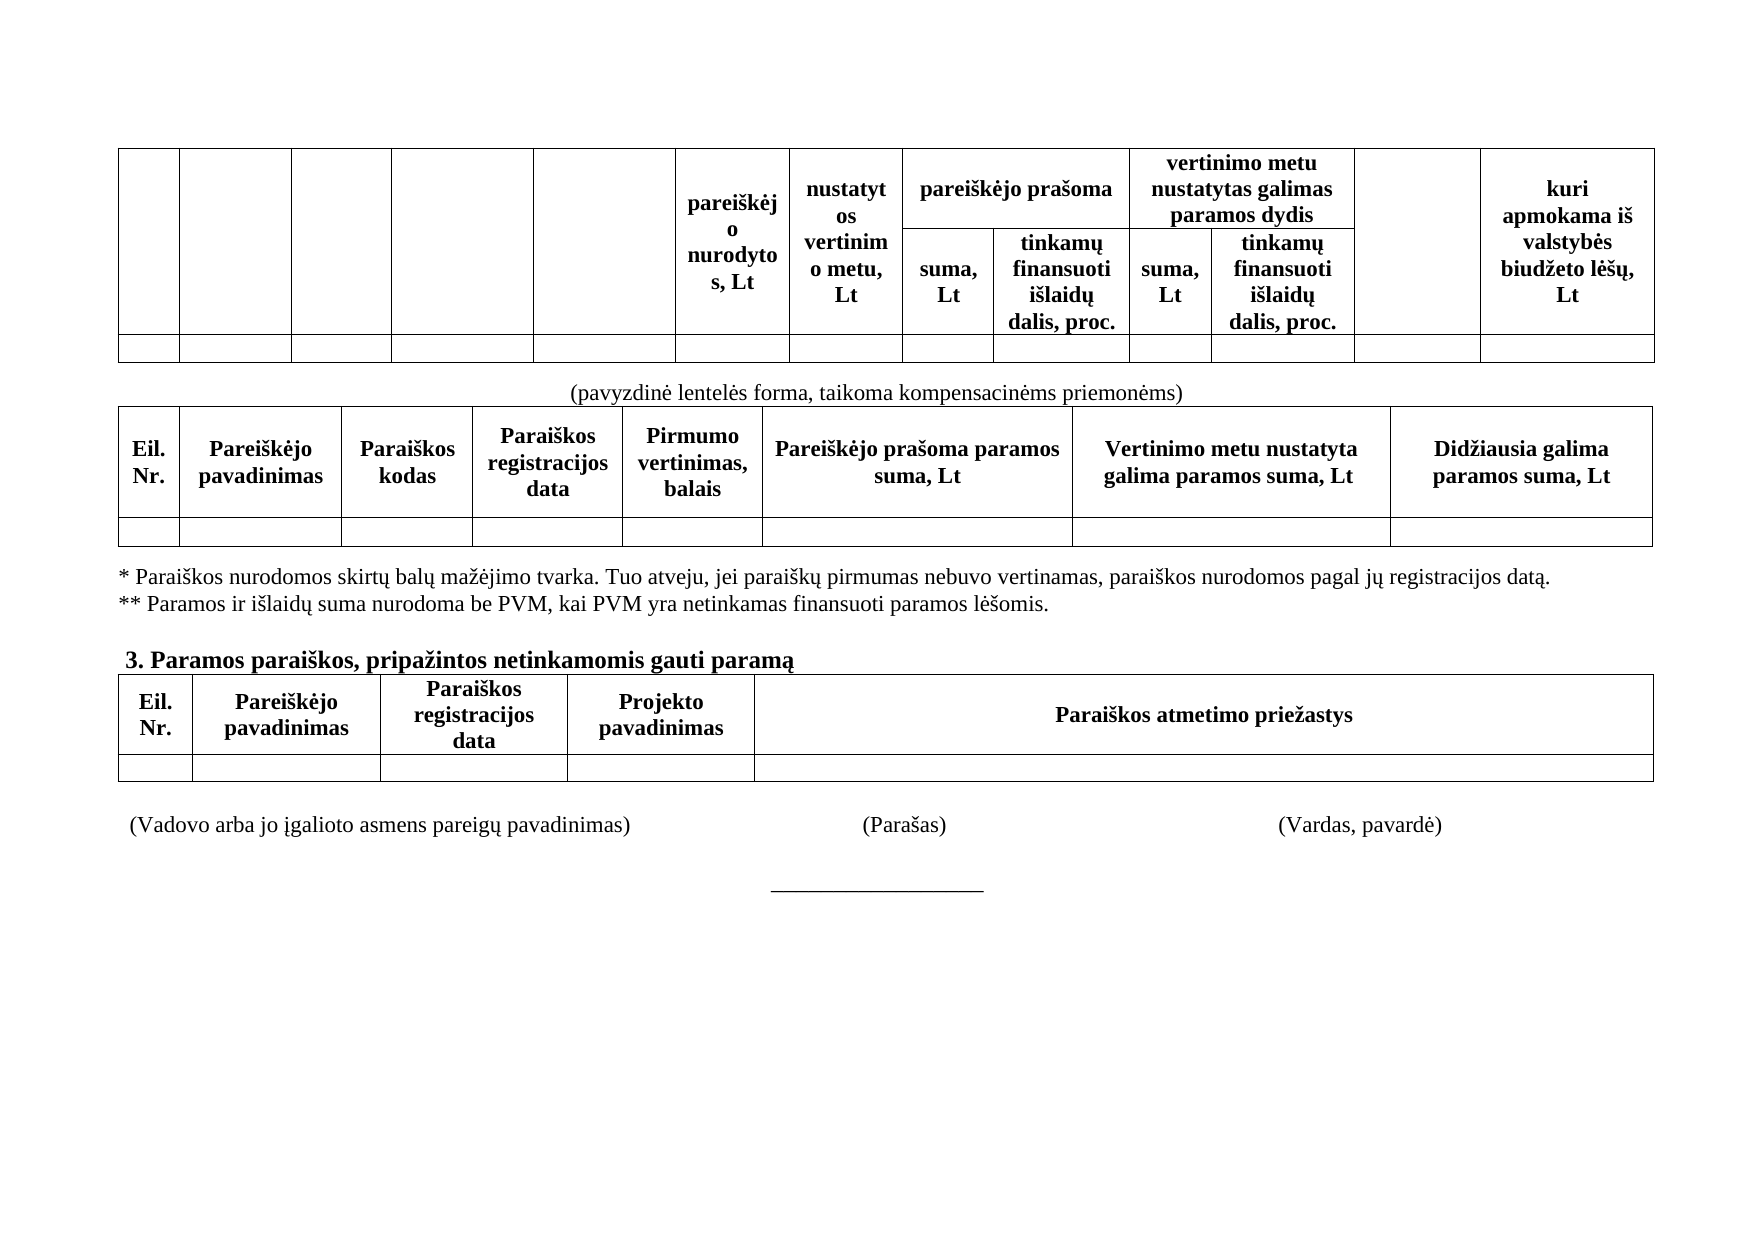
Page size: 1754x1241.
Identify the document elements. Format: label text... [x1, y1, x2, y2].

table_cell tinkamų finansuoti išlaidų dalis, proc. [994, 229, 1129, 334]
table_cell [119, 518, 179, 546]
table_header Paraiškos atmetimo priežastys [755, 675, 1653, 754]
table_header (Parašas) [742, 811, 1067, 837]
table_cell pareiškėjo prašoma [903, 149, 1129, 228]
table_cell [994, 335, 1129, 362]
table_cell [381, 755, 567, 781]
table_cell [119, 335, 179, 362]
table_cell [763, 518, 1072, 546]
table_header [392, 149, 533, 334]
table_header Projekto pavadinimas [568, 675, 754, 754]
text 3. Paramos paraiškos, pripažintos netinkamomis gauti paramą [118, 645, 1636, 674]
table_header Eil. Nr. [119, 675, 192, 754]
table_header Pareiškėjo pavadinimas [193, 675, 380, 754]
table_cell [392, 335, 533, 362]
table_header [119, 149, 179, 334]
table_cell [1073, 518, 1390, 546]
table_cell pareiškėjo nurodytos, Lt [676, 149, 789, 334]
table_cell suma, Lt [903, 229, 993, 334]
table_cell suma, Lt [1130, 229, 1211, 334]
table_header Pirmumo vertinimas, balais [623, 407, 762, 517]
table_header [534, 149, 675, 334]
table_cell [1130, 335, 1211, 362]
table_header Paraiškos registracijos data [473, 407, 622, 517]
table_cell [755, 755, 1653, 781]
text (pavyzdinė lentelės forma, taikoma kompensacinėms priemonėms) [118, 379, 1636, 406]
table_cell [473, 518, 622, 546]
table_cell [623, 518, 762, 546]
table_header Paraiškos registracijos data [381, 675, 567, 754]
table_cell [180, 335, 291, 362]
table_header [292, 149, 391, 334]
table_cell [903, 335, 993, 362]
table_cell nustatytos vertinimo metu, Lt [790, 149, 902, 334]
table_cell [292, 335, 391, 362]
table_header Pareiškėjo prašoma paramos suma, Lt [763, 407, 1072, 517]
table_cell [1355, 335, 1480, 362]
table_cell tinkamų finansuoti išlaidų dalis, proc. [1212, 229, 1354, 334]
table_header [1355, 149, 1480, 334]
table_cell [119, 755, 192, 781]
table_cell [1391, 518, 1652, 546]
table_header [180, 149, 291, 334]
table_cell [1212, 335, 1354, 362]
table_cell [790, 335, 902, 362]
table_cell [676, 335, 789, 362]
text * Paraiškos nurodomos skirtų balų mažėjimo tvarka. Tuo atveju, jei paraiškų pirmumas nebuvo vertinamas, paraiškos nurodomos pagal jų registracijos datą. [118, 563, 1636, 590]
table_header Paraiškos kodas [342, 407, 472, 517]
table_cell [193, 755, 380, 781]
table_cell [534, 335, 675, 362]
table_header Vertinimo metu nustatyta galima paramos suma, Lt [1073, 407, 1390, 517]
table_header Pareiškėjo pavadinimas [180, 407, 341, 517]
table_cell [180, 518, 341, 546]
text ** Paramos ir išlaidų suma nurodoma be PVM, kai PVM yra netinkamas finansuoti paramos lėšomis. [118, 590, 1636, 616]
table_header (Vadovo arba jo įgalioto asmens pareigų pavadinimas) [118, 811, 742, 837]
table_header kuri apmokama iš valstybės biudžeto lėšų, Lt [1481, 149, 1654, 334]
table_cell vertinimo metu nustatytas galimas paramos dydis [1130, 149, 1354, 228]
table_header Eil. Nr. [119, 407, 179, 517]
table_cell [342, 518, 472, 546]
table_header Didžiausia galima paramos suma, Lt [1391, 407, 1652, 517]
table_cell [568, 755, 754, 781]
text _________________ [118, 866, 1636, 895]
table_cell [1481, 335, 1654, 362]
table_header (Vardas, pavardė) [1067, 811, 1653, 837]
